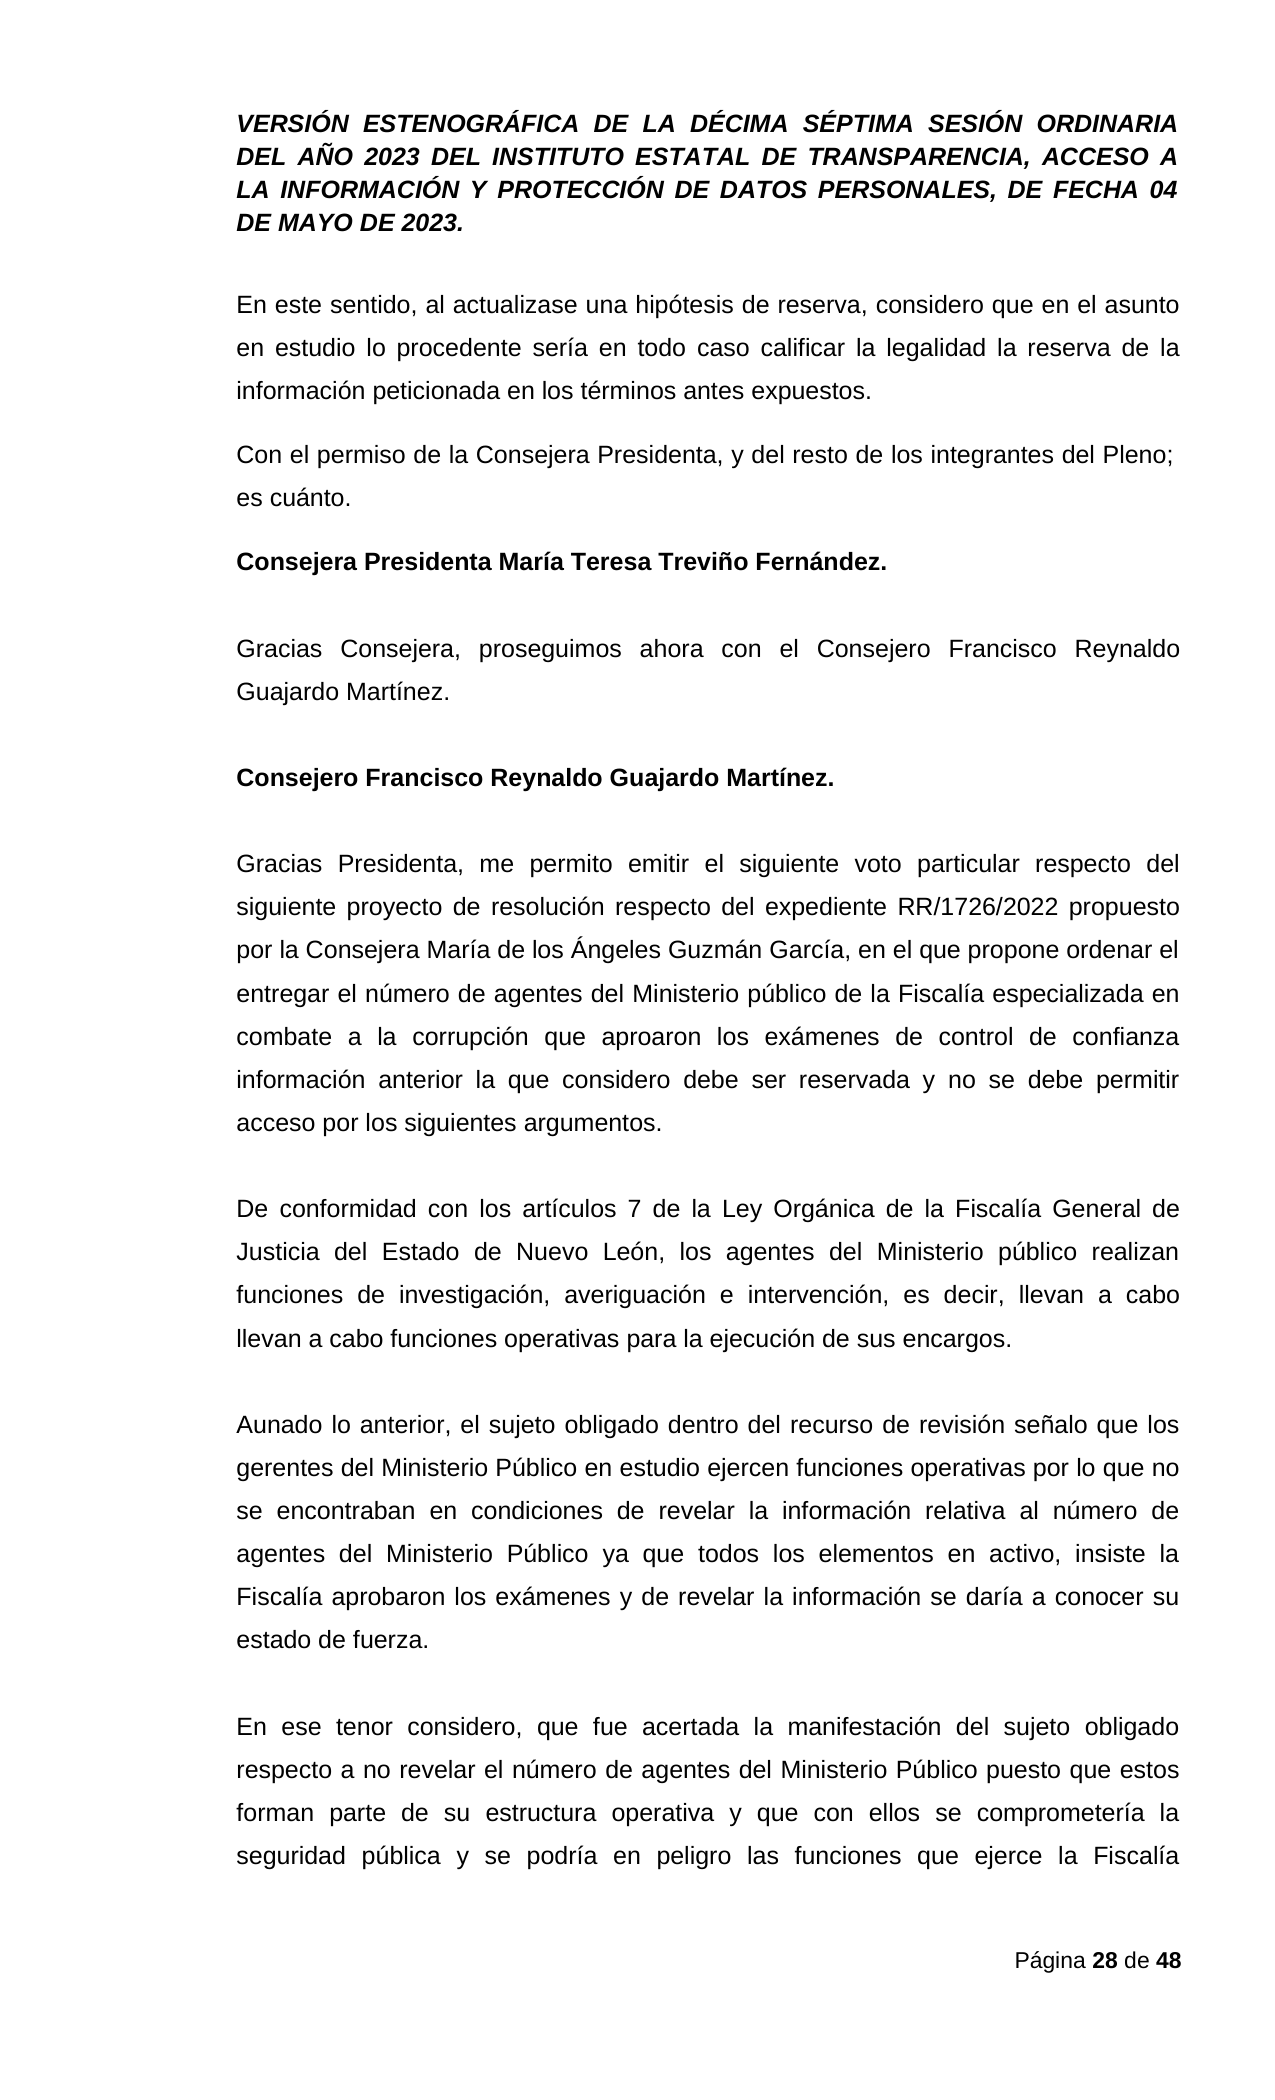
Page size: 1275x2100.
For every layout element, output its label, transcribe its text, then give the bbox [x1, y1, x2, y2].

text Con el permiso de la Consejera Presidenta, y del resto de los integrantes del Pleno; es cuánto. [236, 440, 1176, 512]
text En este sentido, al actualizase una hipótesis de reserva, considero que en el asunto en estudio lo procedente sería en todo caso calificar la legalidad la reserva de la información peticionada en los términos antes expuestos. [236, 290, 1181, 405]
text Aunado lo anterior, el sujeto obligado dentro del recurso de revisión señalo que los gerentes del Ministerio Público en estudio ejercen funciones operativas por lo que no se encontraban en condiciones de revelar la información relativa al número de agentes del Ministerio Público ya que todos los elementos en activo, insiste la Fiscalía aprobaron los exámenes y de revelar la información se daría a conocer su estado de fuerza. [236, 1410, 1181, 1654]
text Consejera Presidenta María Teresa Treviño Fernández. [236, 547, 1181, 576]
text Gracias Consejera, proseguimos ahora con el Consejero Francisco Reynaldo Guajardo Martínez. [236, 634, 1181, 706]
text Gracias Presidenta, me permito emitir el siguiente voto particular respecto del siguiente proyecto de resolución respecto del expediente RR/1726/2022 propuesto por la Consejera María de los Ángeles Guzmán García, en el que propone ordenar el entregar el número de agentes del Ministerio público de la Fiscalía especializada en combate a la corrupción que aproaron los exámenes de control de confianza información anterior la que considero debe ser reservada y no se debe permitir acceso por los siguientes argumentos. [236, 849, 1181, 1137]
text Consejero Francisco Reynaldo Guajardo Martínez. [236, 763, 1181, 792]
text De conformidad con los artículos 7 de la Ley Orgánica de la Fiscalía General de Justicia del Estado de Nuevo León, los agentes del Ministerio público realizan funciones de investigación, averiguación e intervención, es decir, llevan a cabo llevan a cabo funciones operativas para la ejecución de sus encargos. [236, 1194, 1181, 1352]
text En ese tenor considero, que fue acertada la manifestación del sujeto obligado respecto a no revelar el número de agentes del Ministerio Público puesto que estos forman parte de su estructura operativa y que con ellos se comprometería la seguridad pública y se podría en peligro las funciones que ejerce la Fiscalía [236, 1712, 1181, 1870]
